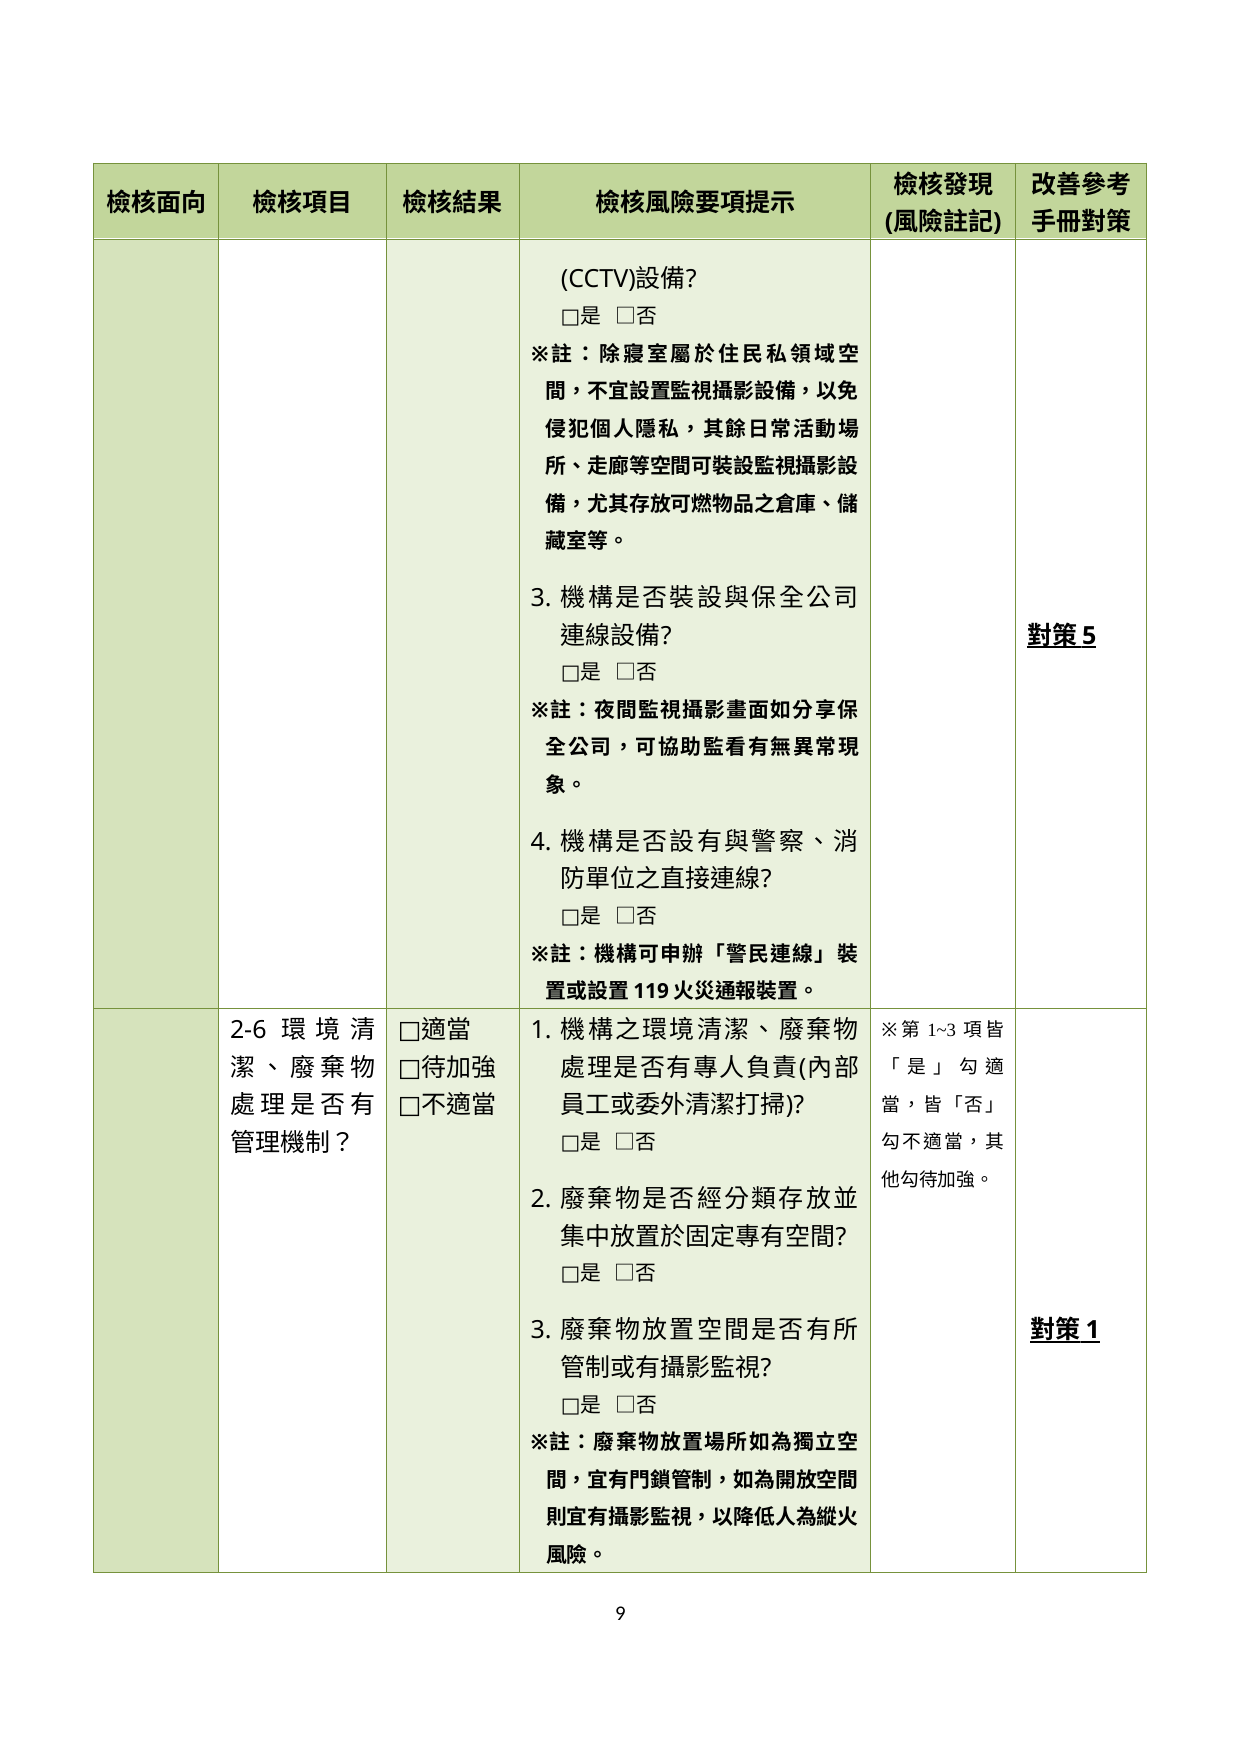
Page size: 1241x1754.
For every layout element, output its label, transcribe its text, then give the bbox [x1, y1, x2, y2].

table_header 檢核風險要項提示 [520, 164, 870, 238]
table_cell □適當 □待加強 □不適當 [387, 1009, 519, 1572]
table_header 檢核結果 [387, 164, 519, 238]
table_cell 2-6環境清潔、廢棄物處理是否有管理機制？ [219, 1009, 386, 1572]
table_cell [219, 240, 386, 1008]
table_header 檢核發現(風險註記) [871, 164, 1015, 238]
table_header 檢核項目 [219, 164, 386, 238]
table_cell 機構之環境清潔、廢棄物處理是否有專人負責(內部員工或委外清潔打掃)? □是 □否 廢棄物是否經分類存放並集中放置於固定專有空間? □是 □否 廢棄物放置空間是否有所管制或有攝影監視? □是 □否 ※註：廢棄物放置場所如為獨立空間，宜有門鎖管制，如為開放空間則宜有攝影監視，以降低人為縱火風險。 [520, 1009, 870, 1572]
table_cell [94, 240, 218, 1008]
table_header 檢核面向 [94, 164, 218, 238]
table_cell (CCTV)設備? □是 □否 ※註：除寢室屬於住民私領域空間，不宜設置監視攝影設備，以免侵犯個人隱私，其餘日常活動場所、走廊等空間可裝設監視攝影設備，尤其存放可燃物品之倉庫、儲藏室等。 機構是否裝設與保全公司連線設備? □是 □否 ※註：夜間監視攝影畫面如分享保全公司，可協助監看有無異常現象。 機構是否設有與警察、消防單位之直接連線? □是 □否 ※註：機構可申辦「警民連線」裝置或設置119火災通報裝置。 [520, 240, 870, 1008]
table_cell [871, 240, 1015, 1008]
table_cell [387, 240, 519, 1008]
table_cell 對策5 [1016, 240, 1146, 1008]
table_cell ※第1~3項皆「是」勾適當，皆「否」勾不適當，其他勾待加強。 [871, 1009, 1015, 1572]
table_cell [94, 1009, 218, 1572]
table_header 改善參考手冊對策 [1016, 164, 1146, 238]
table_cell 對策1 [1016, 1009, 1146, 1572]
